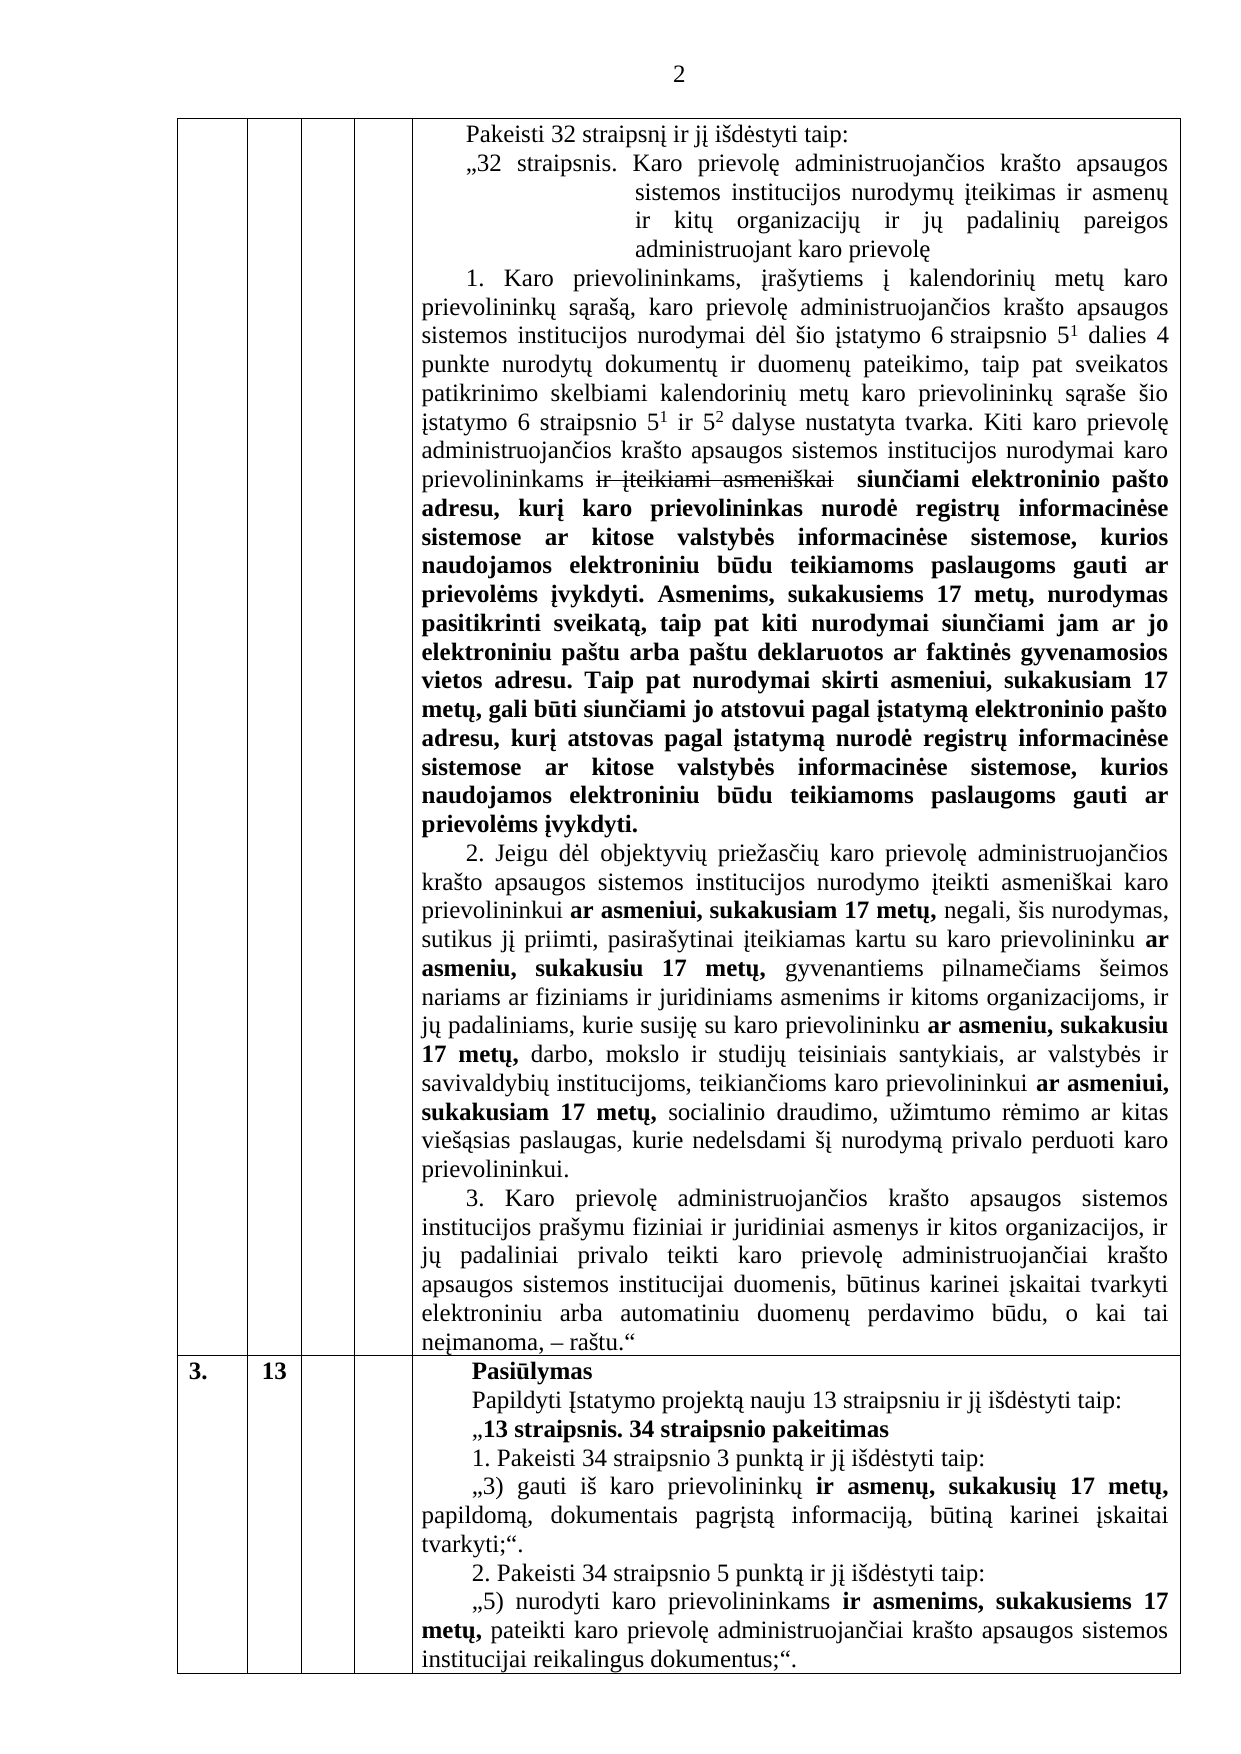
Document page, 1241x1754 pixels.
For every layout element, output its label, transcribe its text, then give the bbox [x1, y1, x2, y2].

table_cell [178, 119, 247, 1355]
table_cell Pakeisti 32 straipsnį ir jį išdėstyti taip: „32 straipsnis. Karo prievolę administruojančios krašto apsaugos sistemos institucijos nurodymų įteikimas ir asmenų ir kitų organizacijų ir jų padalinių pareigos administruojant karo prievolę 1. Karo prievolininkams, įrašytiems į kalendorinių metų karo prievolininkų sąrašą, karo prievolę administruojančios krašto apsaugos sistemos institucijos nurodymai dėl šio įstatymo 6 straipsnio 51 dalies 4 punkte nurodytų dokumentų ir duomenų pateikimo, taip pat sveikatos patikrinimo skelbiami kalendorinių metų karo prievolininkų sąraše šio įstatymo 6 straipsnio 51 ir 52 dalyse nustatyta tvarka. Kiti karo prievolę administruojančios krašto apsaugos sistemos institucijos nurodymai karo prievolininkams ir įteikiami asmeniškai siunčiami elektroninio pašto adresu, kurį karo prievolininkas nurodė registrų informacinėse sistemose ar kitose valstybės informacinėse sistemose, kurios naudojamos elektroniniu būdu teikiamoms paslaugoms gauti ar prievolėms įvykdyti. Asmenims, sukakusiems 17 metų, nurodymas pasitikrinti sveikatą, taip pat kiti nurodymai siunčiami jam ar jo elektroniniu paštu arba paštu deklaruotos ar faktinės gyvenamosios vietos adresu. Taip pat nurodymai skirti asmeniui, sukakusiam 17 metų, gali būti siunčiami jo atstovui pagal įstatymą elektroninio pašto adresu, kurį atstovas pagal įstatymą nurodė registrų informacinėse sistemose ar kitose valstybės informacinėse sistemose, kurios naudojamos elektroniniu būdu teikiamoms paslaugoms gauti ar prievolėms įvykdyti. 2. Jeigu dėl objektyvių priežasčių karo prievolę administruojančios krašto apsaugos sistemos institucijos nurodymo įteikti asmeniškai karo prievolininkui ar asmeniui, sukakusiam 17 metų, negali, šis nurodymas, sutikus jį priimti, pasirašytinai įteikiamas kartu su karo prievolininku ar asmeniu, sukakusiu 17 metų, gyvenantiems pilnamečiams šeimos nariams ar fiziniams ir juridiniams asmenims ir kitoms organizacijoms, ir jų padaliniams, kurie susiję su karo prievolininku ar asmeniu, sukakusiu 17 metų, darbo, mokslo ir studijų teisiniais santykiais, ar valstybės ir savivaldybių institucijoms, teikiančioms karo prievolininkui ar asmeniui, sukakusiam 17 metų, socialinio draudimo, užimtumo rėmimo ar kitas viešąsias paslaugas, kurie nedelsdami šį nurodymą privalo perduoti karo prievolininkui. 3. Karo prievolę administruojančios krašto apsaugos sistemos institucijos prašymu fiziniai ir juridiniai asmenys ir kitos organizacijos, ir jų padaliniai privalo teikti karo prievolę administruojančiai krašto apsaugos sistemos institucijai duomenis, būtinus karinei įskaitai tvarkyti elektroniniu arba automatiniu duomenų perdavimo būdu, o kai tai neįmanoma, – raštu.“ [413, 119, 1180, 1355]
table_cell [302, 1356, 354, 1673]
table_cell [355, 119, 412, 1355]
table_cell [248, 119, 301, 1355]
table_cell [302, 119, 354, 1355]
table_cell [355, 1356, 412, 1673]
table_cell 3. [178, 1356, 247, 1673]
table_cell 13 [248, 1356, 301, 1673]
table_cell Pasiūlymas Papildyti Įstatymo projektą nauju 13 straipsniu ir jį išdėstyti taip: „13 straipsnis. 34 straipsnio pakeitimas 1. Pakeisti 34 straipsnio 3 punktą ir jį išdėstyti taip: „3) gauti iš karo prievolininkų ir asmenų, sukakusių 17 metų, papildomą, dokumentais pagrįstą informaciją, būtiną karinei įskaitai tvarkyti;“. 2. Pakeisti 34 straipsnio 5 punktą ir jį išdėstyti taip: „5) nurodyti karo prievolininkams ir asmenims, sukakusiems 17 metų, pateikti karo prievolę administruojančiai krašto apsaugos sistemos institucijai reikalingus dokumentus;“. [413, 1356, 1180, 1673]
